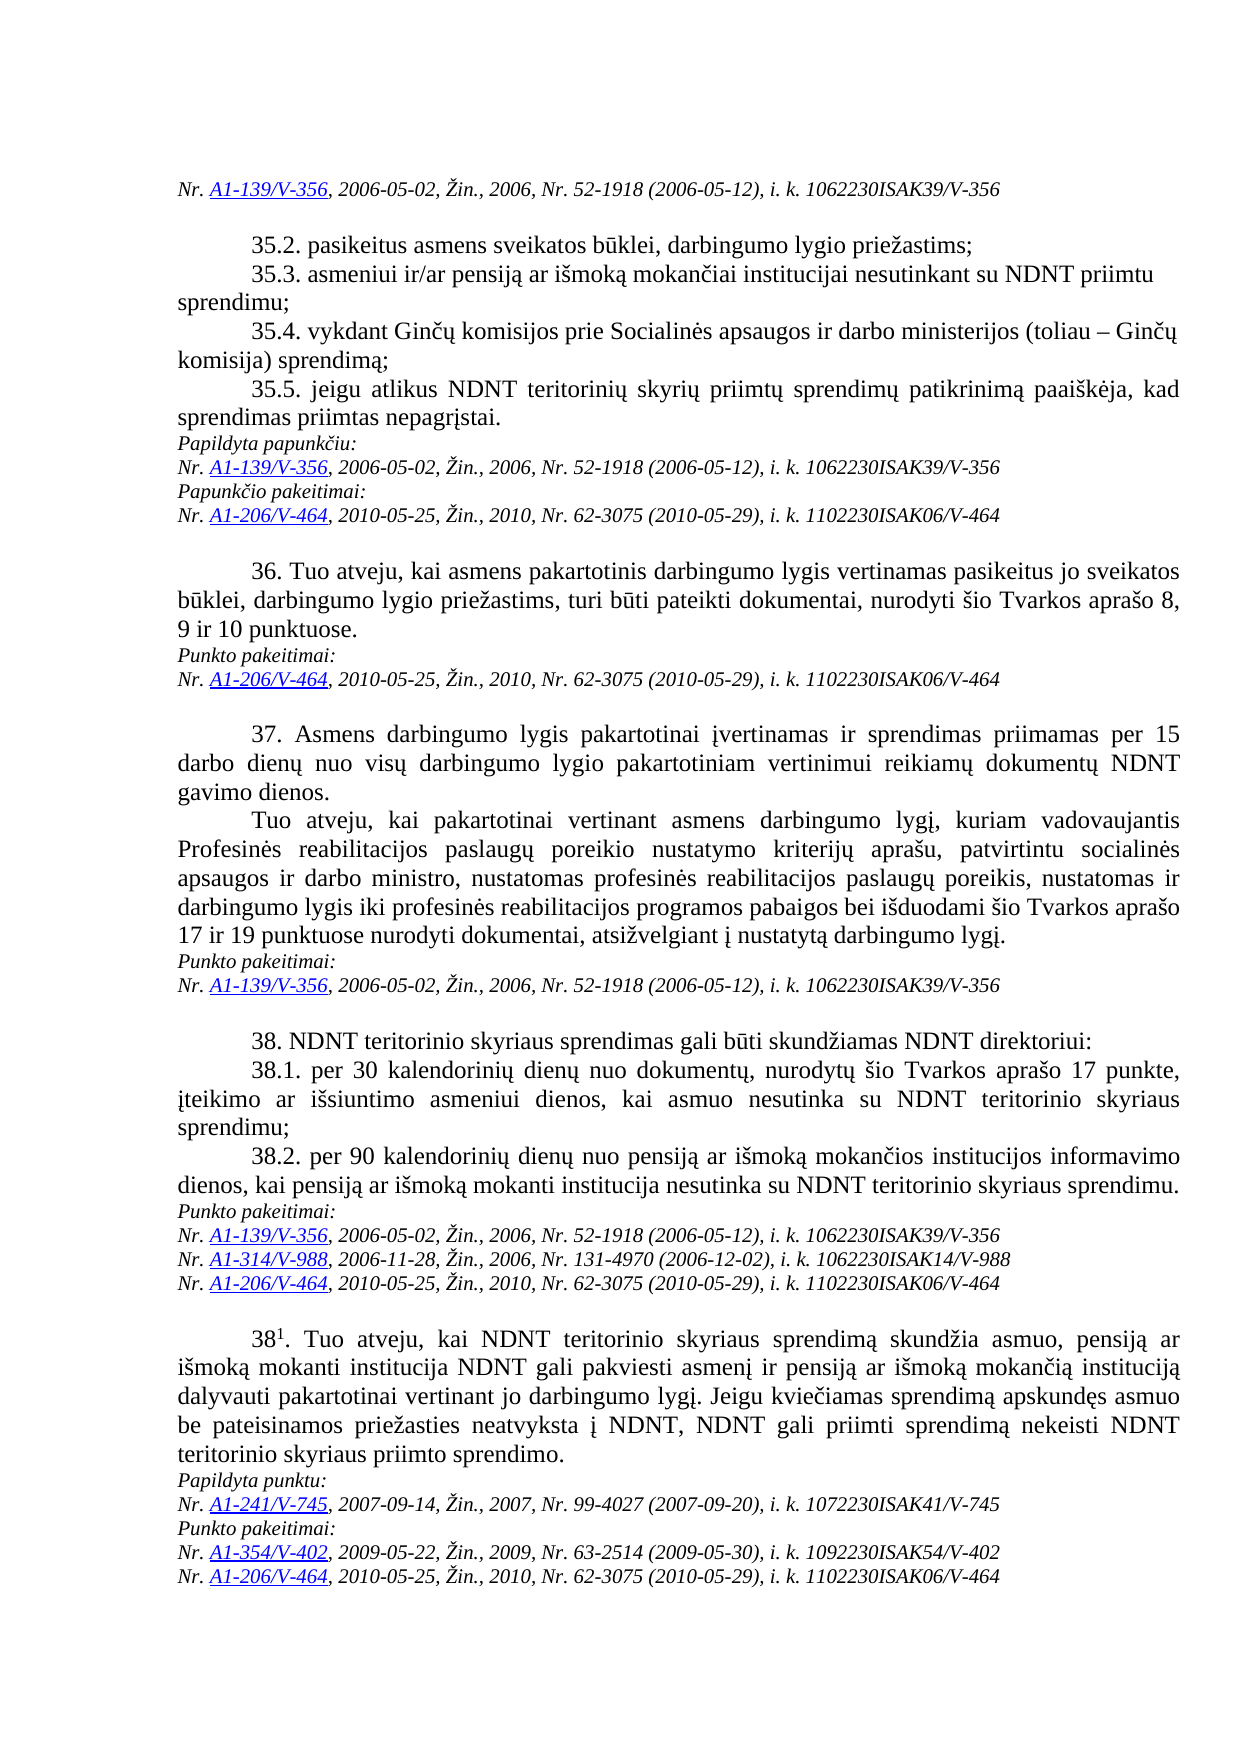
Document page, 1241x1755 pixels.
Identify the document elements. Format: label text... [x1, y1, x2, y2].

text Nr. A1-241/V-745, 2007-09-14, Žin., 2007, Nr. 99-4027 (2007-09-20), i. k. 1072230ISAK41/V-745 [177, 1492, 1181, 1516]
text Tuo atveju, kai pakartotinai vertinant asmens darbingumo lygį, kuriam vadovaujantis Profesinės reabilitacijos paslaugų poreikio nustatymo kriterijų aprašu, patvirtintu socialinės apsaugos ir darbo ministro, nustatomas profesinės reabilitacijos paslaugų poreikis, nustatomas ir darbingumo lygis iki profesinės reabilitacijos programos pabaigos bei išduodami šio Tvarkos aprašo 17 ir 19 punktuose nurodyti dokumentai, atsižvelgiant į nustatytą darbingumo lygį. [177, 806, 1181, 949]
text 35.3. asmeniui ir/ar pensiją ar išmoką mokančiai institucijai nesutinkant su NDNT priimtu sprendimu; [177, 259, 1181, 316]
text 38. NDNT teritorinio skyriaus sprendimas gali būti skundžiamas NDNT direktoriui: [177, 1026, 1181, 1055]
text Papildyta papunkčiu: [177, 431, 1181, 455]
text 37. Asmens darbingumo lygis pakartotinai įvertinamas ir sprendimas priimamas per 15 darbo dienų nuo visų darbingumo lygio pakartotiniam vertinimui reikiamų dokumentų NDNT gavimo dienos. [177, 719, 1181, 806]
text Nr. A1-139/V-356, 2006-05-02, Žin., 2006, Nr. 52-1918 (2006-05-12), i. k. 1062230ISAK39/V-356 [177, 455, 1181, 479]
text Nr. A1-206/V-464, 2010-05-25, Žin., 2010, Nr. 62-3075 (2010-05-29), i. k. 1102230ISAK06/V-464 [177, 503, 1181, 527]
text Punkto pakeitimai: [177, 1199, 1181, 1223]
text 38.1. per 30 kalendorinių dienų nuo dokumentų, nurodytų šio Tvarkos aprašo 17 punkte, įteikimo ar išsiuntimo asmeniui dienos, kai asmuo nesutinka su NDNT teritorinio skyriaus sprendimu; [177, 1055, 1181, 1141]
text Nr. A1-139/V-356, 2006-05-02, Žin., 2006, Nr. 52-1918 (2006-05-12), i. k. 1062230ISAK39/V-356 [177, 177, 1181, 201]
text 35.4. vykdant Ginčų komisijos prie Socialinės apsaugos ir darbo ministerijos (toliau – Ginčų komisija) sprendimą; [177, 316, 1181, 374]
text Nr. A1-206/V-464, 2010-05-25, Žin., 2010, Nr. 62-3075 (2010-05-29), i. k. 1102230ISAK06/V-464 [177, 1271, 1181, 1295]
text Nr. A1-139/V-356, 2006-05-02, Žin., 2006, Nr. 52-1918 (2006-05-12), i. k. 1062230ISAK39/V-356 [177, 973, 1181, 997]
text Papunkčio pakeitimai: [177, 479, 1181, 503]
text Papildyta punktu: [177, 1467, 1181, 1492]
text Punkto pakeitimai: [177, 949, 1181, 973]
text 35.2. pasikeitus asmens sveikatos būklei, darbingumo lygio priežastims; [177, 230, 1181, 259]
text 38.2. per 90 kalendorinių dienų nuo pensiją ar išmoką mokančios institucijos informavimo dienos, kai pensiją ar išmoką mokanti institucija nesutinka su NDNT teritorinio skyriaus sprendimu. [177, 1141, 1181, 1199]
text Nr. A1-206/V-464, 2010-05-25, Žin., 2010, Nr. 62-3075 (2010-05-29), i. k. 1102230ISAK06/V-464 [177, 667, 1181, 691]
text Punkto pakeitimai: [177, 1516, 1181, 1540]
text Nr. A1-354/V-402, 2009-05-22, Žin., 2009, Nr. 63-2514 (2009-05-30), i. k. 1092230ISAK54/V-402 [177, 1540, 1181, 1564]
text 381. Tuo atveju, kai NDNT teritorinio skyriaus sprendimą skundžia asmuo, pensiją ar išmoką mokanti institucija NDNT gali pakviesti asmenį ir pensiją ar išmoką mokančią instituciją dalyvauti pakartotinai vertinant jo darbingumo lygį. Jeigu kviečiamas sprendimą apskundęs asmuo be pateisinamos priežasties neatvyksta į NDNT, NDNT gali priimti sprendimą nekeisti NDNT teritorinio skyriaus priimto sprendimo. [177, 1324, 1181, 1467]
text Nr. A1-139/V-356, 2006-05-02, Žin., 2006, Nr. 52-1918 (2006-05-12), i. k. 1062230ISAK39/V-356 [177, 1223, 1181, 1247]
text 35.5. jeigu atlikus NDNT teritorinių skyrių priimtų sprendimų patikrinimą paaiškėja, kad sprendimas priimtas nepagrįstai. [177, 374, 1181, 431]
text Nr. A1-206/V-464, 2010-05-25, Žin., 2010, Nr. 62-3075 (2010-05-29), i. k. 1102230ISAK06/V-464 [177, 1564, 1181, 1588]
text Punkto pakeitimai: [177, 642, 1181, 667]
text Nr. A1-314/V-988, 2006-11-28, Žin., 2006, Nr. 131-4970 (2006-12-02), i. k. 1062230ISAK14/V-988 [177, 1247, 1181, 1271]
text 36. Tuo atveju, kai asmens pakartotinis darbingumo lygis vertinamas pasikeitus jo sveikatos būklei, darbingumo lygio priežastims, turi būti pateikti dokumentai, nurodyti šio Tvarkos aprašo 8, 9 ir 10 punktuose. [177, 556, 1181, 642]
